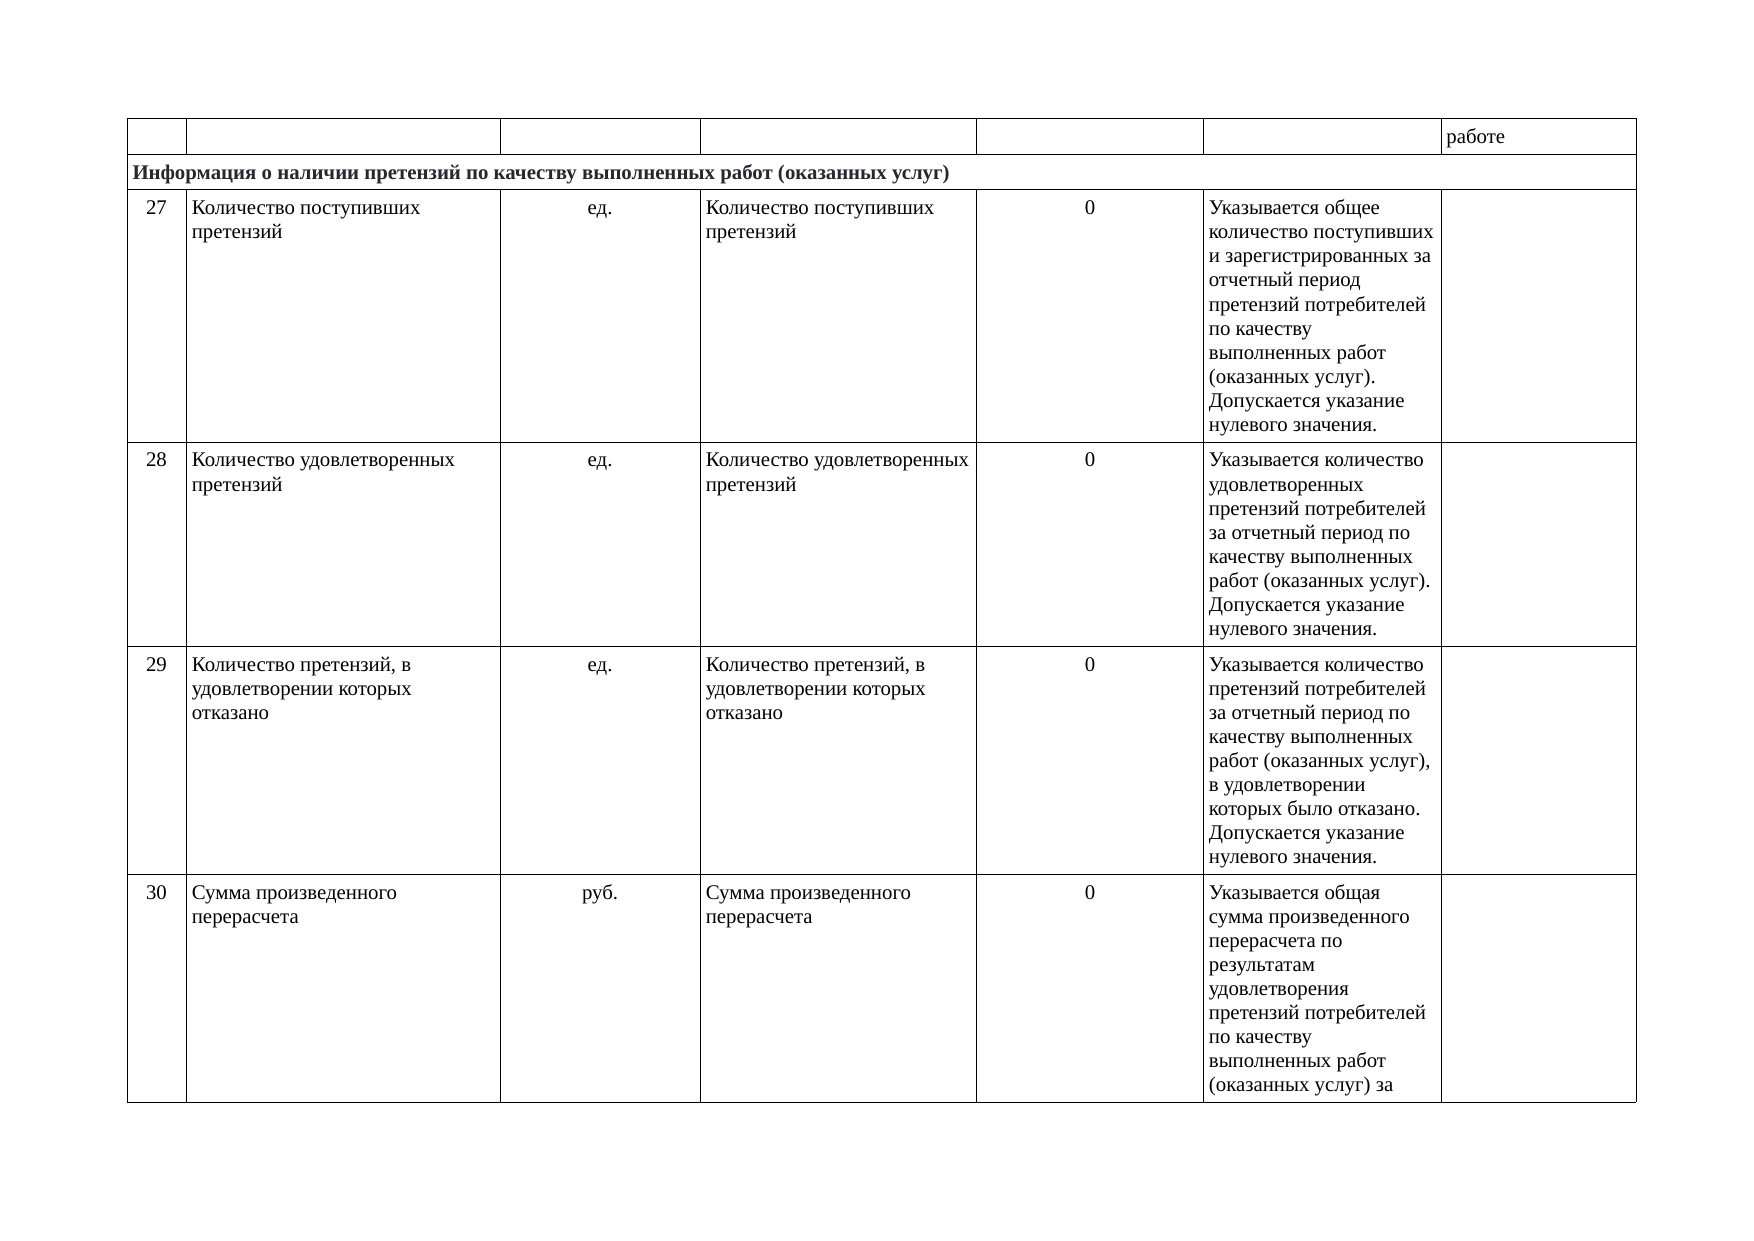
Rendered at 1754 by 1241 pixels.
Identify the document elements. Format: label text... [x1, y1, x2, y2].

table_cell Указывается общая сумма произведенного перерасчета по результатам удовлетворения претензий потребителей по качеству выполненных работ (оказанных услуг) за [1204, 875, 1441, 1102]
table_cell Количество удовлетворенных претензий [187, 443, 500, 646]
table_cell Указывается количество претензий потребителей за отчетный период по качеству выполненных работ (оказанных услуг), в удовлетворении которых было отказано. Допускается указание нулевого значения. [1204, 647, 1441, 874]
table_cell 0 [977, 443, 1203, 646]
table_cell [128, 119, 186, 154]
table_cell Сумма произведенного перерасчета [187, 875, 500, 1102]
table_cell [1442, 443, 1636, 646]
table_cell Сумма произведенного перерасчета [701, 875, 976, 1102]
table_cell Количество поступивших претензий [701, 190, 976, 442]
table_cell 0 [977, 875, 1203, 1102]
table_cell Указывается общее количество поступивших и зарегистрированных за отчетный период претензий потребителей по качеству выполненных работ (оказанных услуг). Допускается указание нулевого значения. [1204, 190, 1441, 442]
table_cell [1442, 190, 1636, 442]
table_cell 28 [128, 443, 186, 646]
table_cell руб. [501, 875, 700, 1102]
table_cell [187, 119, 500, 154]
table_cell [1442, 875, 1636, 1102]
table_cell 0 [977, 190, 1203, 442]
table_cell [501, 119, 700, 154]
table_cell Количество претензий, в удовлетворении которых отказано [187, 647, 500, 874]
table_cell Количество поступивших претензий [187, 190, 500, 442]
table_cell работе [1442, 119, 1636, 154]
table_cell ед. [501, 190, 700, 442]
table_cell 0 [977, 647, 1203, 874]
table_cell 27 [128, 190, 186, 442]
table_cell [1204, 119, 1441, 154]
table_cell [1442, 647, 1636, 874]
table_cell 2733,6 [977, 119, 1203, 154]
table_cell ед. [501, 647, 700, 874]
table_cell ед. [501, 443, 700, 646]
table_cell Количество удовлетворенных претензий [701, 443, 976, 646]
table_cell Количество претензий, в удовлетворении которых отказано [701, 647, 976, 874]
table_cell Указывается количество удовлетворенных претензий потребителей за отчетный период по качеству выполненных работ (оказанных услуг). Допускается указание нулевого значения. [1204, 443, 1441, 646]
table_cell 29 [128, 647, 186, 874]
table_cell 30 [128, 875, 186, 1102]
table_cell [701, 119, 976, 154]
table_cell Информация о наличии претензий по качеству выполненных работ (оказанных услуг) [128, 155, 1636, 189]
